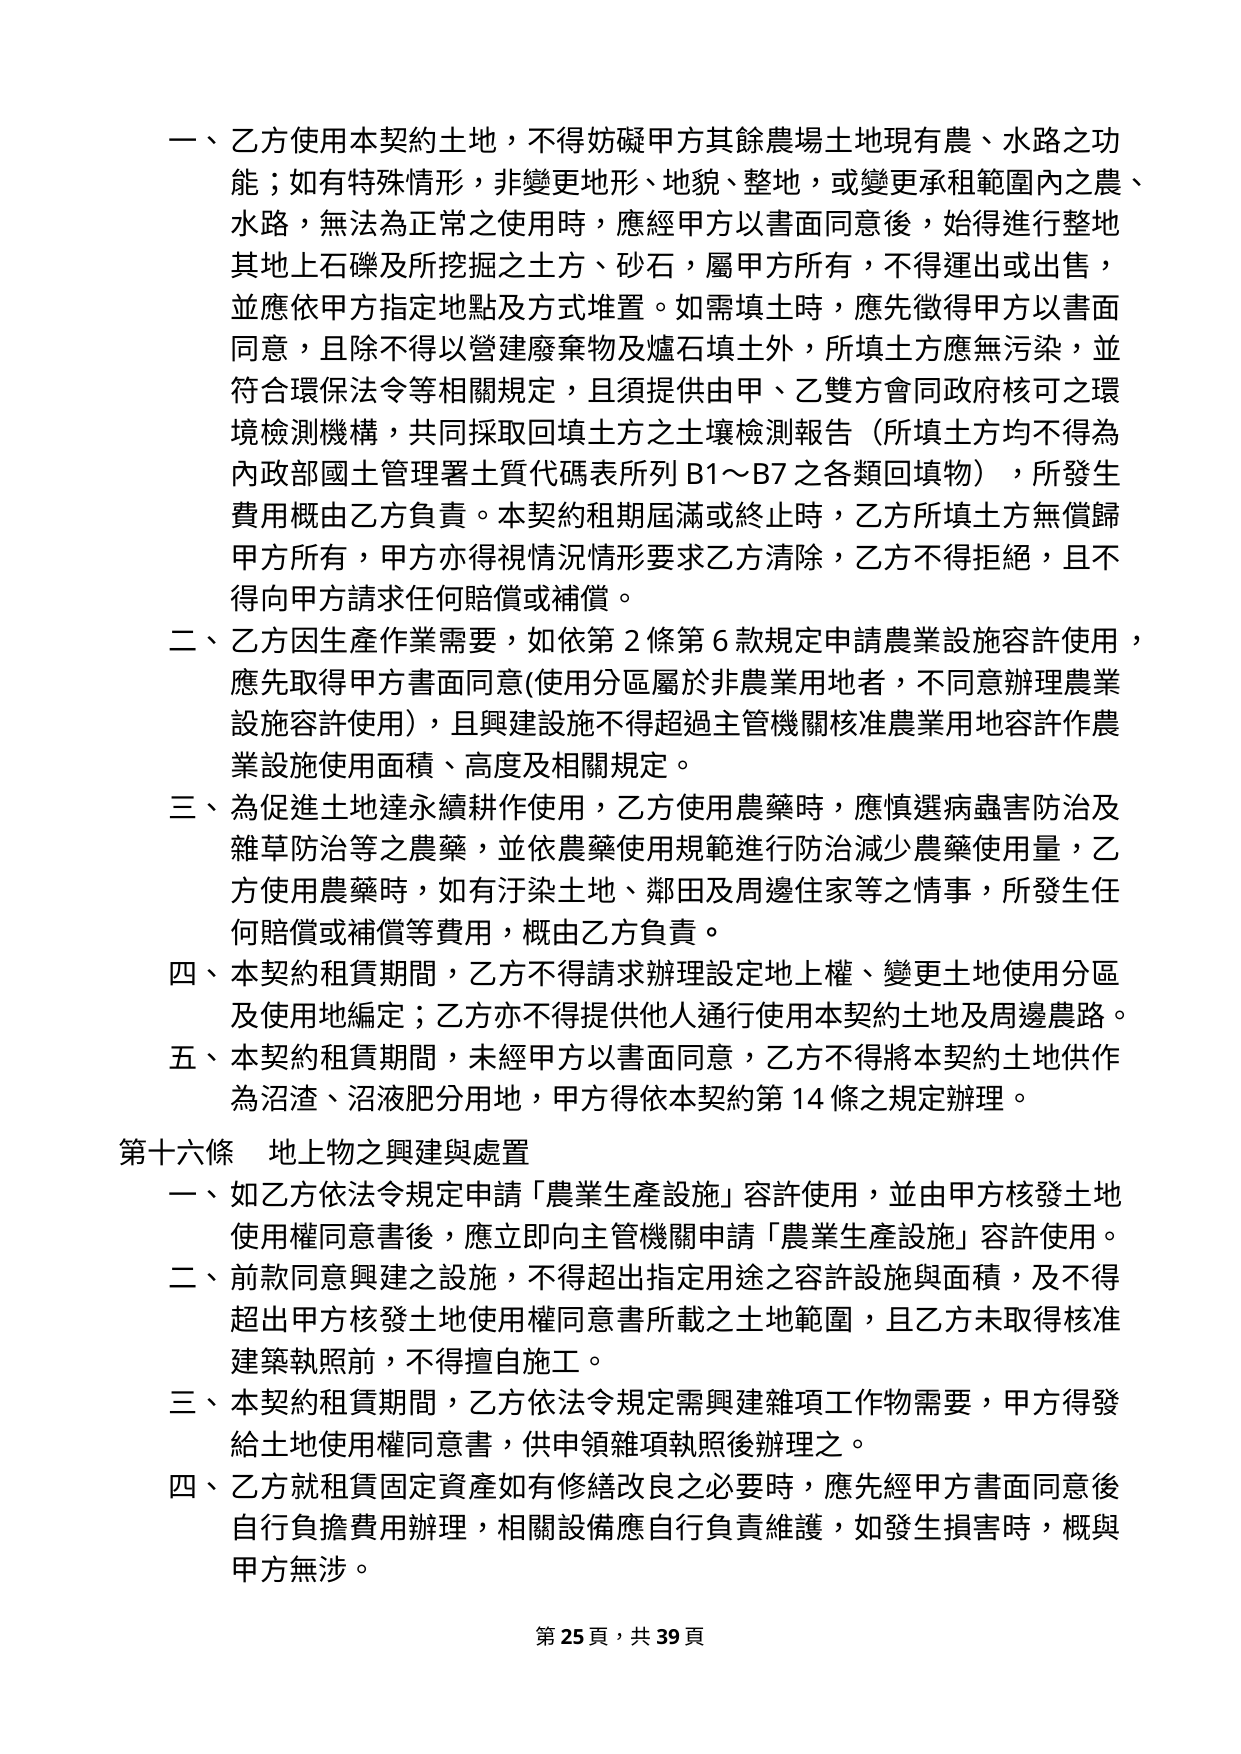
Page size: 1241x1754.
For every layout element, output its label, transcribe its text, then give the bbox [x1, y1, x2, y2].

list 前款同意興建之設施，不得超出指定用途之容許設施與面積，及不得超出甲方核發土地使用權同意書所載之土地範圍，且乙方未取得核准建築執照前，不得擅自施工。 [168, 1256, 1122, 1381]
list 乙方就租賃固定資產如有修繕改良之必要時，應先經甲方書面同意後自行負擔費用辦理，相關設備應自行負責維護，如發生損害時，概與甲方無涉。 [168, 1464, 1122, 1589]
list 地上物之興建與處置 [118, 1131, 1122, 1172]
list 乙方因生產作業需要，如依第2條第6款規定申請農業設施容許使用，應先取得甲方書面同意(使用分區屬於非農業用地者，不同意辦理農業設施容許使用），且興建設施不得超過主管機關核准農業用地容許作農業設施使用面積、高度及相關規定。 [168, 618, 1122, 785]
list 本契約租賃期間，乙方不得請求辦理設定地上權、變更土地使用分區及使用地編定；乙方亦不得提供他人通行使用本契約土地及周邊農路。 [168, 951, 1122, 1035]
list 本契約租賃期間，乙方依法令規定需興建雜項工作物需要，甲方得發給土地使用權同意書，供申領雜項執照後辦理之。 [168, 1381, 1122, 1464]
list 為促進土地達永續耕作使用，乙方使用農藥時，應慎選病蟲害防治及雜草防治等之農藥，並依農藥使用規範進行防治減少農藥使用量，乙方使用農藥時，如有汙染土地、鄰田及周邊住家等之情事，所發生任何賠償或補償等費用，概由乙方負責。 [168, 785, 1122, 951]
list 如乙方依法令規定申請「農業生產設施」容許使用，並由甲方核發土地使用權同意書後，應立即向主管機關申請「農業生產設施」容許使用。 [168, 1172, 1122, 1256]
list 乙方使用本契約土地，不得妨礙甲方其餘農場土地現有農、水路之功能；如有特殊情形，非變更地形、地貌、整地，或變更承租範圍內之農、水路，無法為正常之使用時，應經甲方以書面同意後，始得進行整地。其地上石礫及所挖掘之土方、砂石，屬甲方所有，不得運出或出售，並應依甲方指定地點及方式堆置。如需填土時，應先徵得甲方以書面同意，且除不得以營建廢棄物及爐石填土外，所填土方應無污染，並符合環保法令等相關規定，且須提供由甲、乙雙方會同政府核可之環境檢測機構，共同採取回填土方之土壤檢測報告（所填土方均不得為內政部國土管理署土質代碼表所列B1～B7之各類回填物），所發生費用概由乙方負責。本契約租期屆滿或終止時，乙方所填土方無償歸甲方所有，甲方亦得視情況情形要求乙方清除，乙方不得拒絕，且不得向甲方請求任何賠償或補償。 [168, 118, 1122, 618]
list 本契約租賃期間，未經甲方以書面同意，乙方不得將本契約土地供作為沼渣、沼液肥分用地，甲方得依本契約第14條之規定辦理。 [168, 1035, 1122, 1118]
